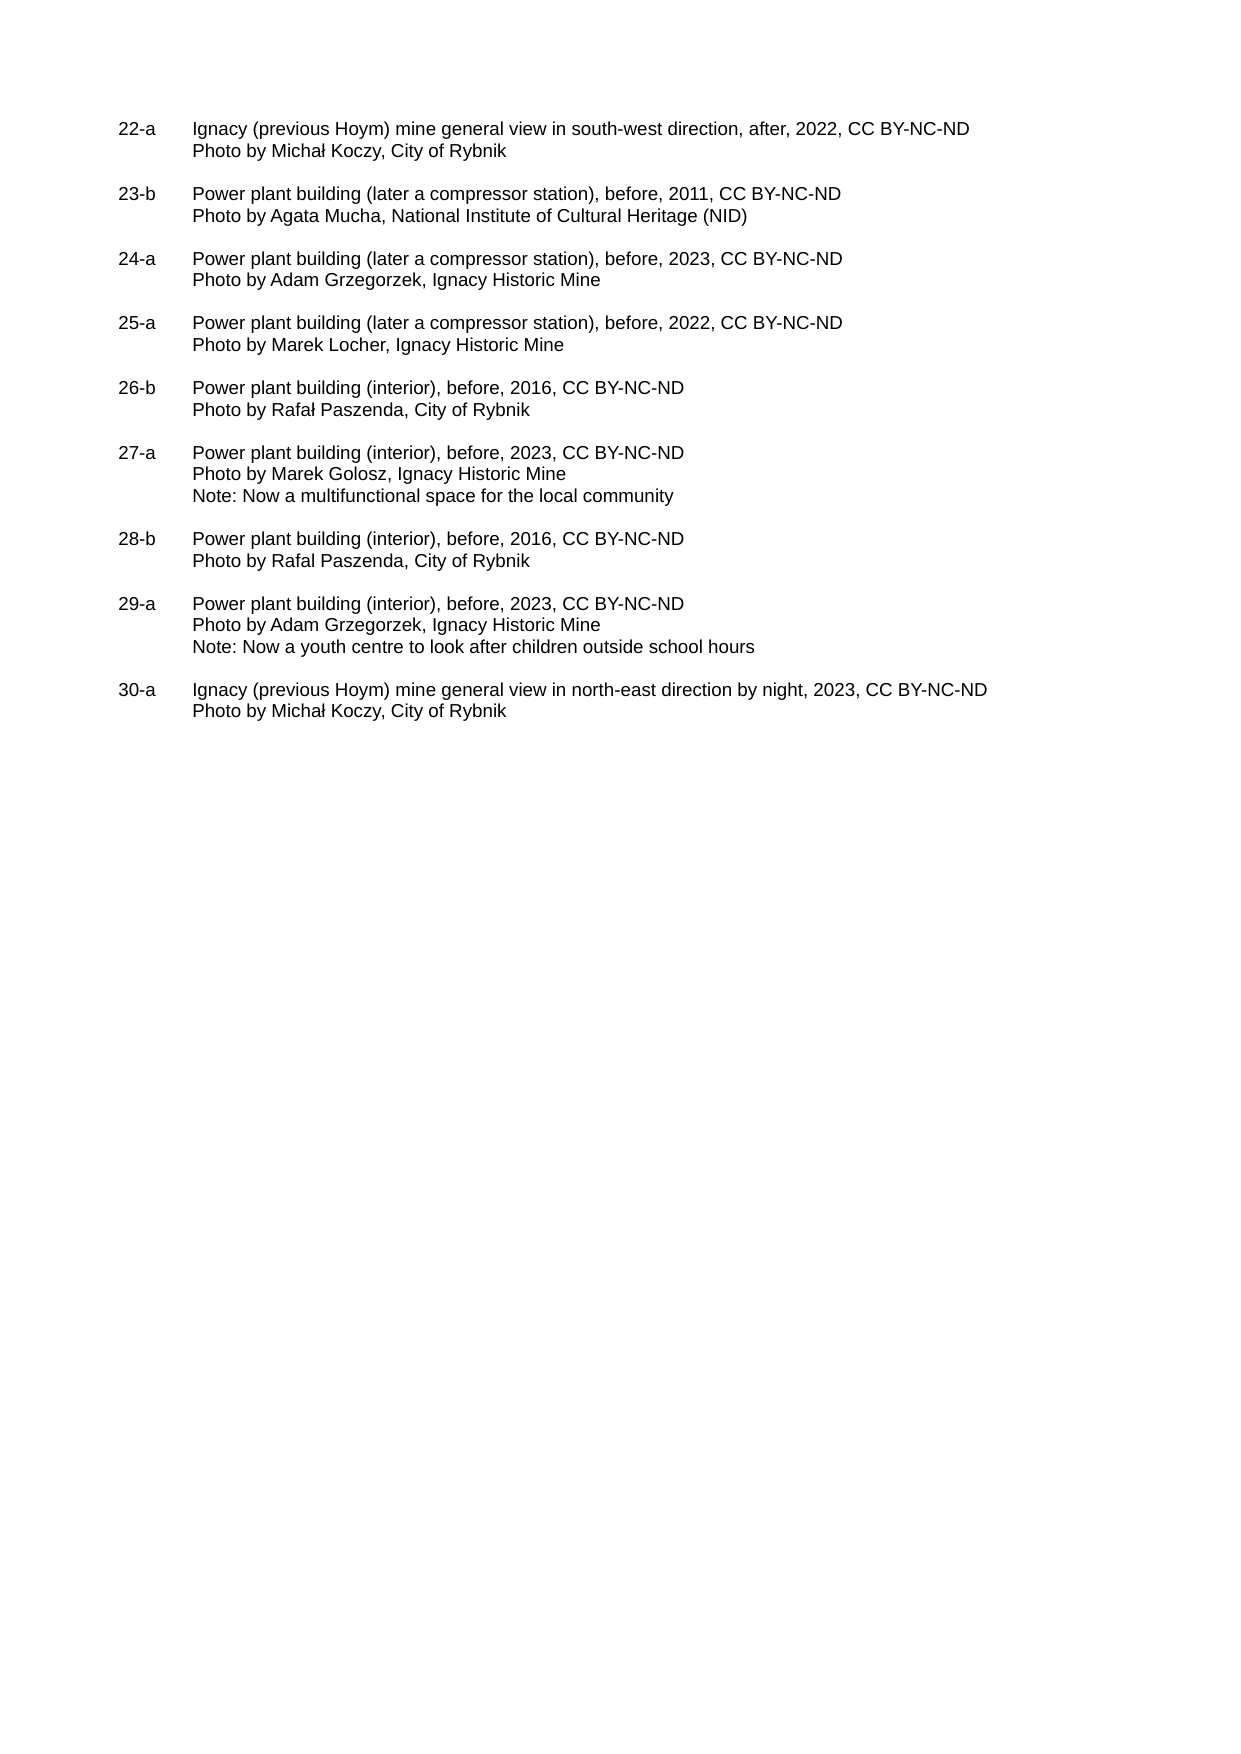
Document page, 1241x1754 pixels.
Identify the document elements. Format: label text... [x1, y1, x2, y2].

text 23-b Power plant building (later a compressor station), before, 2011, CC BY-NC-ND Photo by Agata Mucha, National Institute of Cultural Heritage (NID) [118, 183, 1122, 226]
text Note: Now a youth centre to look after children outside school hours [118, 636, 1122, 657]
text 22-a Ignacy (previous Hoym) mine general view in south-west direction, after, 2022, CC BY-NC-ND Photo by Michał Koczy, City of Rybnik [118, 118, 1122, 161]
text 28-b Power plant building (interior), before, 2016, CC BY-NC-ND Photo by Rafal Paszenda, City of Rybnik [118, 528, 1122, 571]
text 25-a Power plant building (later a compressor station), before, 2022, CC BY-NC-ND Photo by Marek Locher, Ignacy Historic Mine [118, 312, 1122, 355]
text 26-b Power plant building (interior), before, 2016, CC BY-NC-ND Photo by Rafał Paszenda, City of Rybnik [118, 377, 1122, 420]
text 27-a Power plant building (interior), before, 2023, CC BY-NC-ND Photo by Marek Golosz, Ignacy Historic Mine Note: Now a multifunctional space for the local community [118, 442, 1122, 506]
text Photo by Michał Koczy, City of Rybnik [118, 700, 1122, 722]
text 29-a Power plant building (interior), before, 2023, CC BY-NC-ND Photo by Adam Grzegorzek, Ignacy Historic Mine [118, 592, 1122, 636]
text 30-a Ignacy (previous Hoym) mine general view in north-east direction by night, 2023, CC BY-NC-ND [118, 679, 1122, 700]
text 24-a Power plant building (later a compressor station), before, 2023, CC BY-NC-ND Photo by Adam Grzegorzek, Ignacy Historic Mine [118, 247, 1122, 291]
